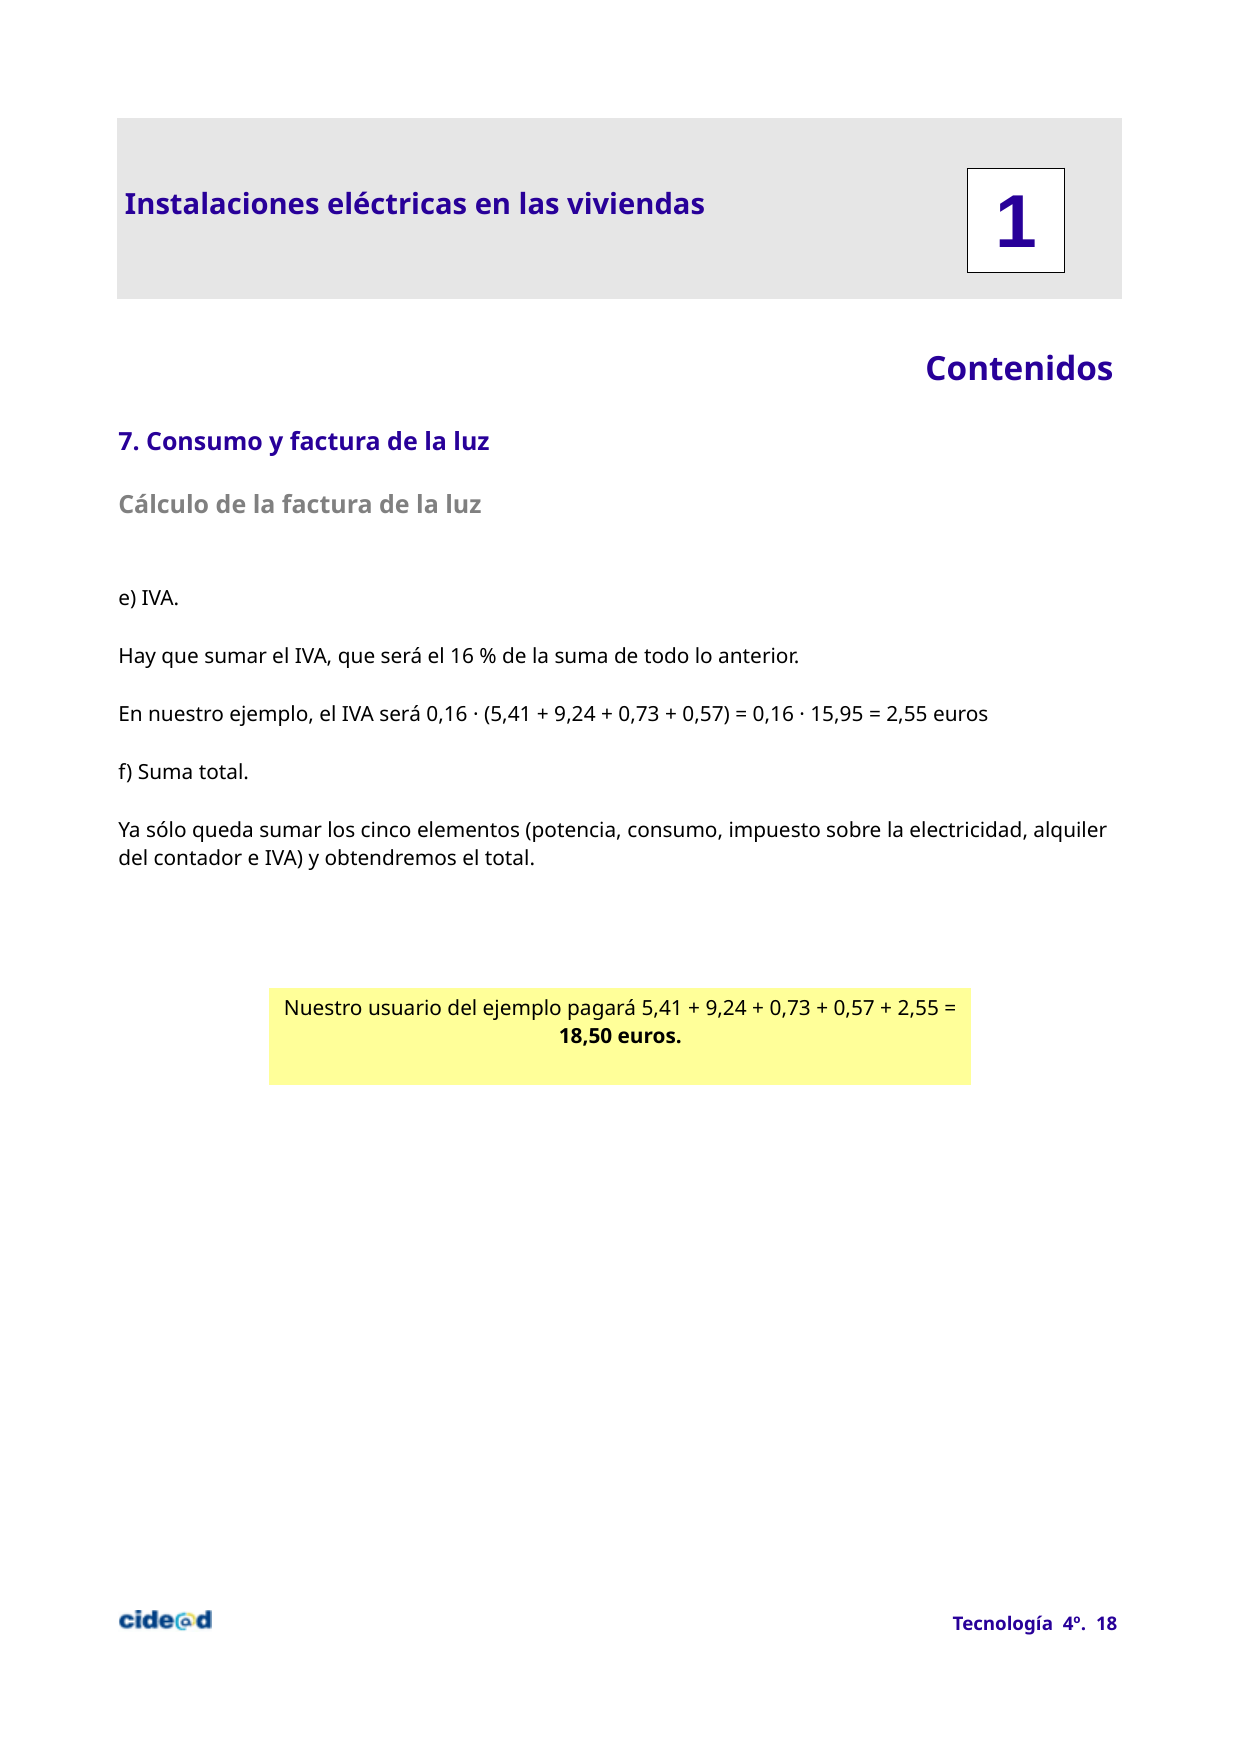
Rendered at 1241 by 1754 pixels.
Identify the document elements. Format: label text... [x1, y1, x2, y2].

text e) IVA. [118, 583, 1122, 611]
text Ya sólo queda sumar los cinco elementos (potencia, consumo, impuesto sobre la electricidad, alquiler del contador e IVA) y obtendremos el total. [118, 815, 1122, 872]
text Cálculo de la factura de la luz [118, 486, 1122, 521]
text Contenidos [118, 344, 1122, 390]
text 7. Consumo y factura de la luz [118, 424, 1122, 458]
table_header Nuestro usuario del ejemplo pagará 5,41 + 9,24 + 0,73 + 0,57 + 2,55 = 18,50 euros. [269, 988, 971, 1085]
picture [118, 1610, 212, 1632]
text f) Suma total. [118, 757, 1122, 785]
text Hay que sumar el IVA, que será el 16 % de la suma de todo lo anterior. [118, 641, 1122, 669]
table_header Instalaciones eléctricas en las viviendas [117, 118, 1122, 299]
text En nuestro ejemplo, el IVA será 0,16 · (5,41 + 9,24 + 0,73 + 0,57) = 0,16 · 15,95 = 2,55 euros [118, 699, 1122, 727]
